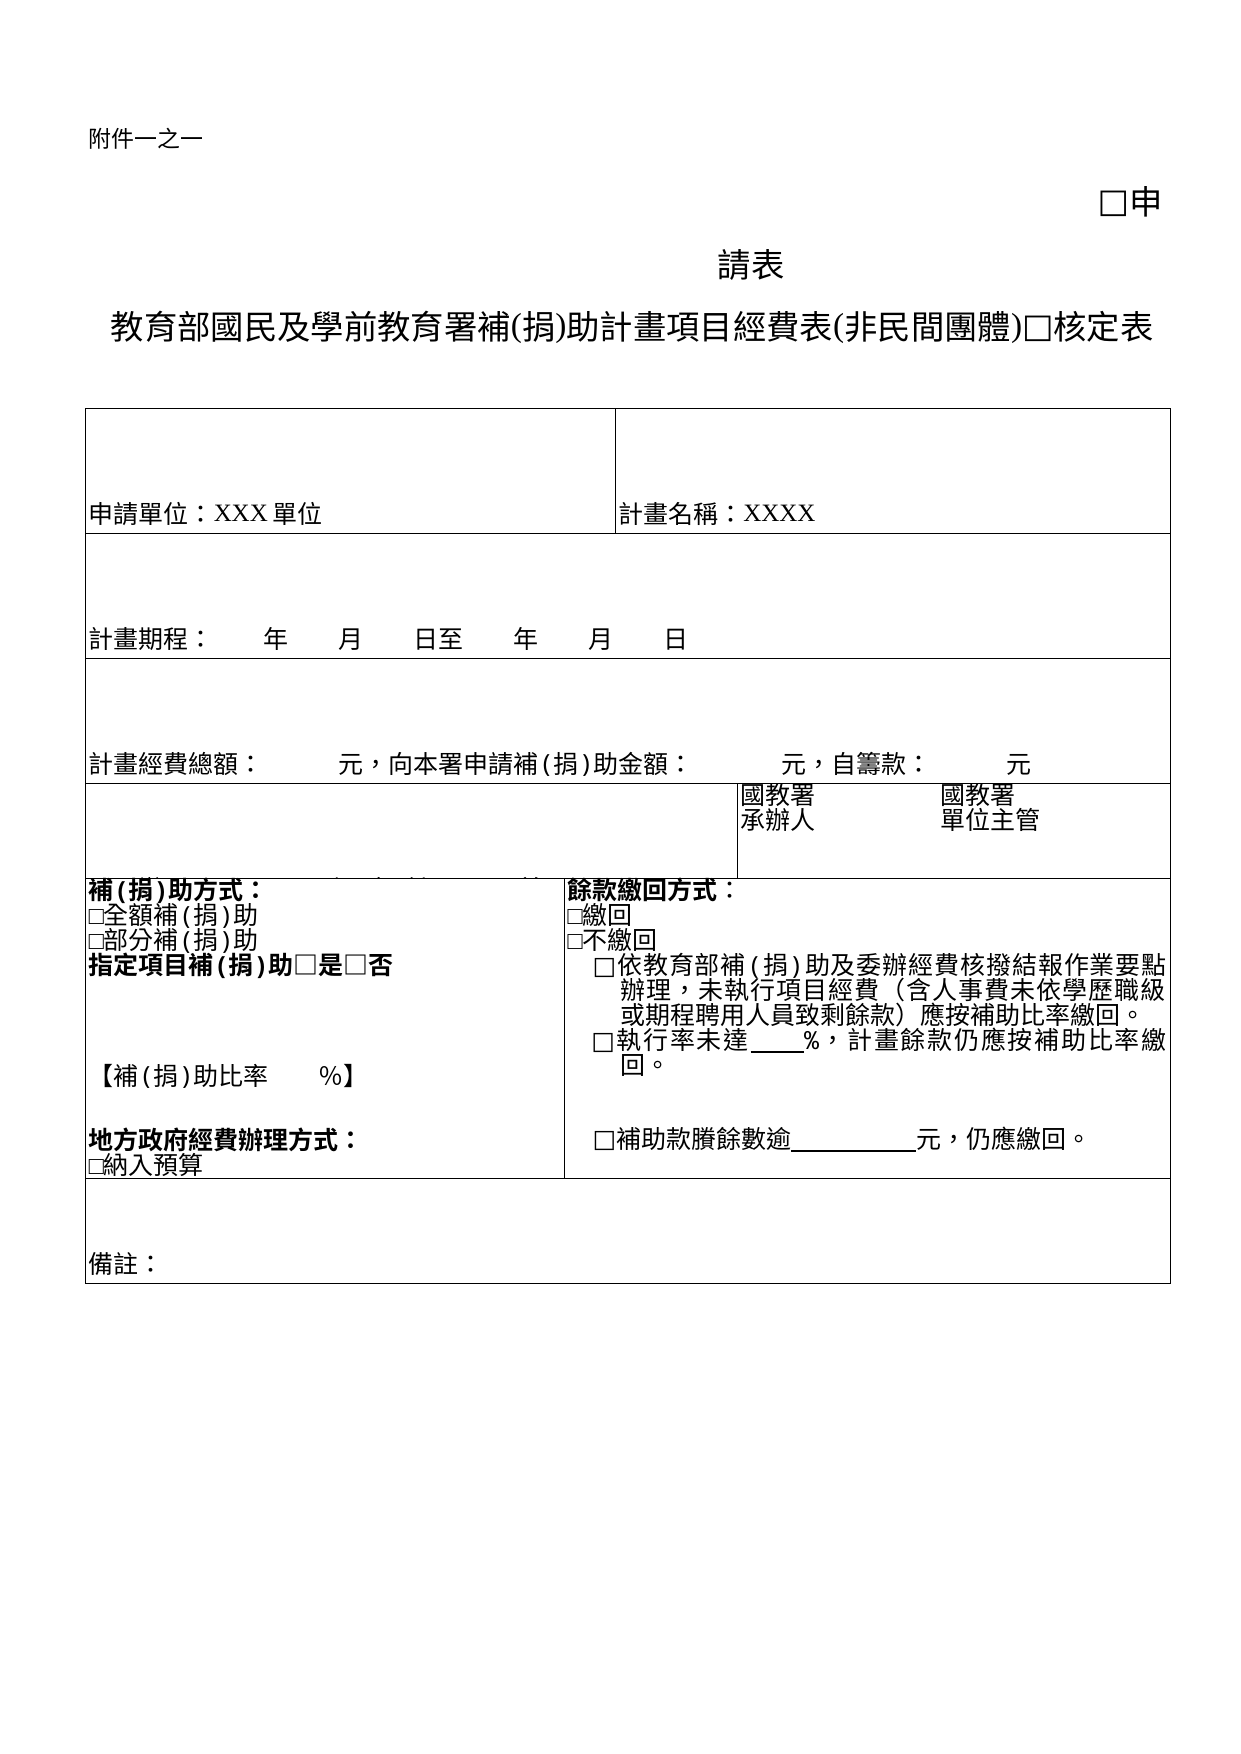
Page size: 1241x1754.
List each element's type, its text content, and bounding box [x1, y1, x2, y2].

table_cell [513, 158, 714, 283]
table_cell [1171, 658, 1178, 783]
table_cell □申請表 [715, 158, 1178, 283]
table_header [715, 96, 1178, 158]
table_cell 申請單位：XXX單位 [86, 409, 615, 533]
table_cell 備註： 本表適用政府機關(構)、公私立學校、特種基金及行政法人。 各計畫執行單位應事先擬訂經費支用項目，並於本表說明欄詳實敘明。 各執行單位經費動支應依中央政府各項經費支用規定、本署各計畫補(捐)助要點及本要點經費編列基準表規定辦理。 上述中央政府經費支用規定，得逕於「行政院主計總處網站-友善經費報支專區-內審規定」查詢參考。 非指定項目補(捐)助，說明欄位新增支用項目，得由執行單位循內部行政程序自行辦理。 同一計畫向本署及其他機關申請補(捐)助時，應於計畫項目經費申請表內，詳列向本署及其他機關申請補助之項目及金額，如有隱匿不實或造假情事，本署應撤銷該補(捐)助案件，並收回已撥付款項。 補(捐)助計畫除依本要點第4點規定之情形外，以不補(捐)助人事費、加班費、內部場地使用費及行政管理費為原則。 申請補(捐)助經費，其計畫執行涉及須依「政府機關政策文宣規劃執行注意事項」、預算法第62條之1及其執行原則等相關規定辦理者，應明確標示其為「廣告」，且揭示贊助機關（教育部國民及學前教育署）名稱，並不得以置入性行銷方式進行。 [86, 1179, 1170, 1283]
table_cell 補(捐)助方式： □全額補(捐)助 □部分補(捐)助 指定項目補(捐)助□是□否 【補(捐)助比率 ％】 地方政府經費辦理方式： □納入預算 □代收代付 □非屬地方政府 [86, 879, 564, 1178]
table_cell 教育部國民及學前教育署補(捐)助計畫項目經費表(非民間團體)□核定表 [86, 283, 1178, 346]
table_cell [391, 158, 513, 283]
table_header [513, 96, 714, 158]
table_cell 承辦 主(會)計 首長 單位 單位 [86, 784, 737, 878]
table_header 附件一之一 [86, 96, 391, 158]
table_cell [1171, 878, 1178, 1178]
table_cell [86, 158, 391, 283]
table_cell [1171, 533, 1178, 658]
table_cell 計畫期程： 年 月 日至 年 月 日 [86, 534, 1170, 658]
table_cell [391, 346, 513, 408]
table_cell [1171, 1178, 1178, 1283]
table_cell [86, 346, 391, 408]
table_cell 國教署 國教署 承辦人 單位主管 [738, 784, 1170, 878]
table_cell [1171, 408, 1178, 533]
table_header [391, 96, 513, 158]
table_cell 計畫經費總額： 元，向本署申請補(捐)助金額： 元，自籌款： 元 [86, 659, 1170, 783]
table_cell [715, 346, 1178, 408]
table_cell [1171, 783, 1178, 878]
table_cell 餘款繳回方式： □繳回 □不繳回 □依教育部補(捐)助及委辦經費核撥結報作業要點辦理，未執行項目經費（含人事費未依學歷職級或期程聘用人員致剩餘款）應按補助比率繳回。 □執行率未達 %，計畫餘款仍應按補助比率繳回。 □補助款賸餘數逾 元，仍應繳回。 [565, 879, 1170, 1178]
table_cell [513, 346, 714, 408]
table_cell 計畫名稱：XXXX [616, 409, 1170, 533]
